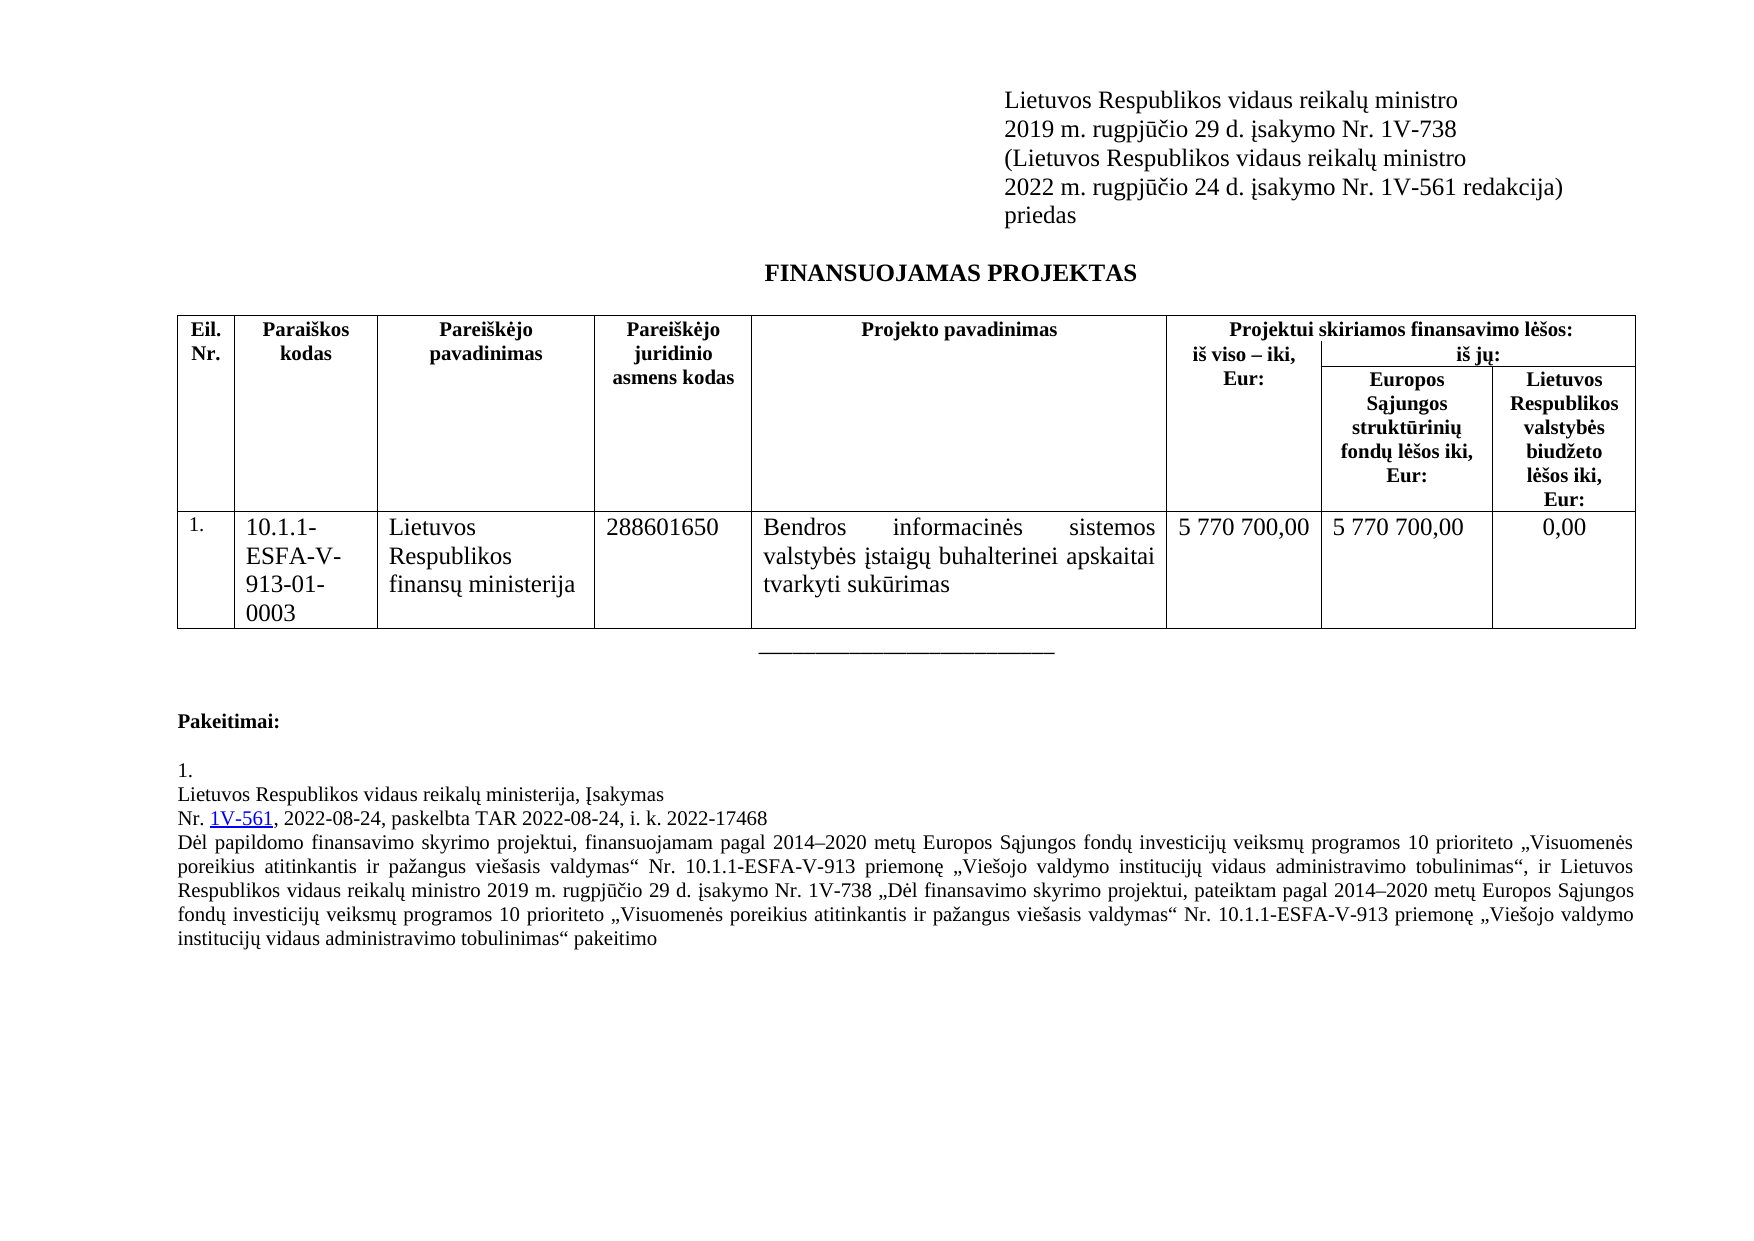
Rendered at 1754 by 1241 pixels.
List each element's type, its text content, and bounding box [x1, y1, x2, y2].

text 1. [177, 758, 1636, 782]
table_cell 1. [178, 512, 234, 628]
table_header Pareiškėjo juridinio asmens kodas [595, 316, 751, 511]
text Lietuvos Respublikos vidaus reikalų ministro [177, 85, 1636, 114]
text 2019 m. rugpjūčio 29 d. įsakymo Nr. 1V-738 [177, 114, 1636, 143]
text (Lietuvos Respublikos vidaus reikalų ministro [177, 143, 1636, 172]
text priedas [177, 200, 1636, 229]
table_cell 10.1.1-ESFA-V-913-01-0003 [235, 512, 377, 628]
table_cell Bendros informacinės sistemos valstybės įstaigų buhalterinei apskaitai tvarkyti sukūrimas [752, 512, 1166, 628]
text FINANSUOJAMAS PROJEKTAS [177, 258, 1636, 287]
table_cell iš viso – iki, Eur: [1167, 341, 1321, 511]
table_cell 288601650 [595, 512, 751, 628]
text 2022 m. rugpjūčio 24 d. įsakymo Nr. 1V-561 redakcija) [177, 172, 1636, 200]
table_header Projektui skiriamos finansavimo lėšos: [1167, 316, 1635, 341]
table_cell Lietuvos Respublikos valstybės biudžeto lėšos iki, Eur: [1493, 367, 1635, 511]
table_cell 5 770 700,00 [1167, 512, 1321, 628]
table_header Paraiškos kodas [235, 316, 377, 511]
table_cell Lietuvos Respublikos finansų ministerija [378, 512, 594, 628]
table_cell 5 770 700,00 [1322, 512, 1492, 628]
table_header Projekto pavadinimas [752, 316, 1166, 511]
text Dėl papildomo finansavimo skyrimo projektui, finansuojamam pagal 2014–2020 metų Europos Sąjungos fondų investicijų veiksmų programos 10 prioriteto „Visuomenės poreikius atitinkantis ir pažangus viešasis valdymas“ Nr. 10.1.1-ESFA-V-913 priemonę „Viešojo valdymo institucijų vidaus administravimo tobulinimas“, ir Lietuvos Respublikos vidaus reikalų ministro 2019 m. rugpjūčio 29 d. įsakymo Nr. 1V-738 „Dėl finansavimo skyrimo projektui, pateiktam pagal 2014–2020 metų Europos Sąjungos fondų investicijų veiksmų programos 10 prioriteto „Visuomenės poreikius atitinkantis ir pažangus viešasis valdymas“ Nr. 10.1.1-ESFA-V-913 priemonę „Viešojo valdymo institucijų vidaus administravimo tobulinimas“ pakeitimo [177, 830, 1636, 950]
table_header Eil. Nr. [178, 316, 234, 511]
table_cell Europos Sąjungos struktūrinių fondų lėšos iki, Eur: [1322, 367, 1492, 511]
text __________________________ [177, 629, 1636, 657]
table_cell 0,00 [1493, 512, 1635, 628]
table_header Pareiškėjo pavadinimas [378, 316, 594, 511]
table_cell iš jų: [1322, 341, 1635, 366]
text Nr. 1V-561, 2022-08-24, paskelbta TAR 2022-08-24, i. k. 2022-17468 [177, 806, 1636, 830]
text Pakeitimai: [177, 709, 1636, 733]
text Lietuvos Respublikos vidaus reikalų ministerija, Įsakymas [177, 782, 1636, 806]
